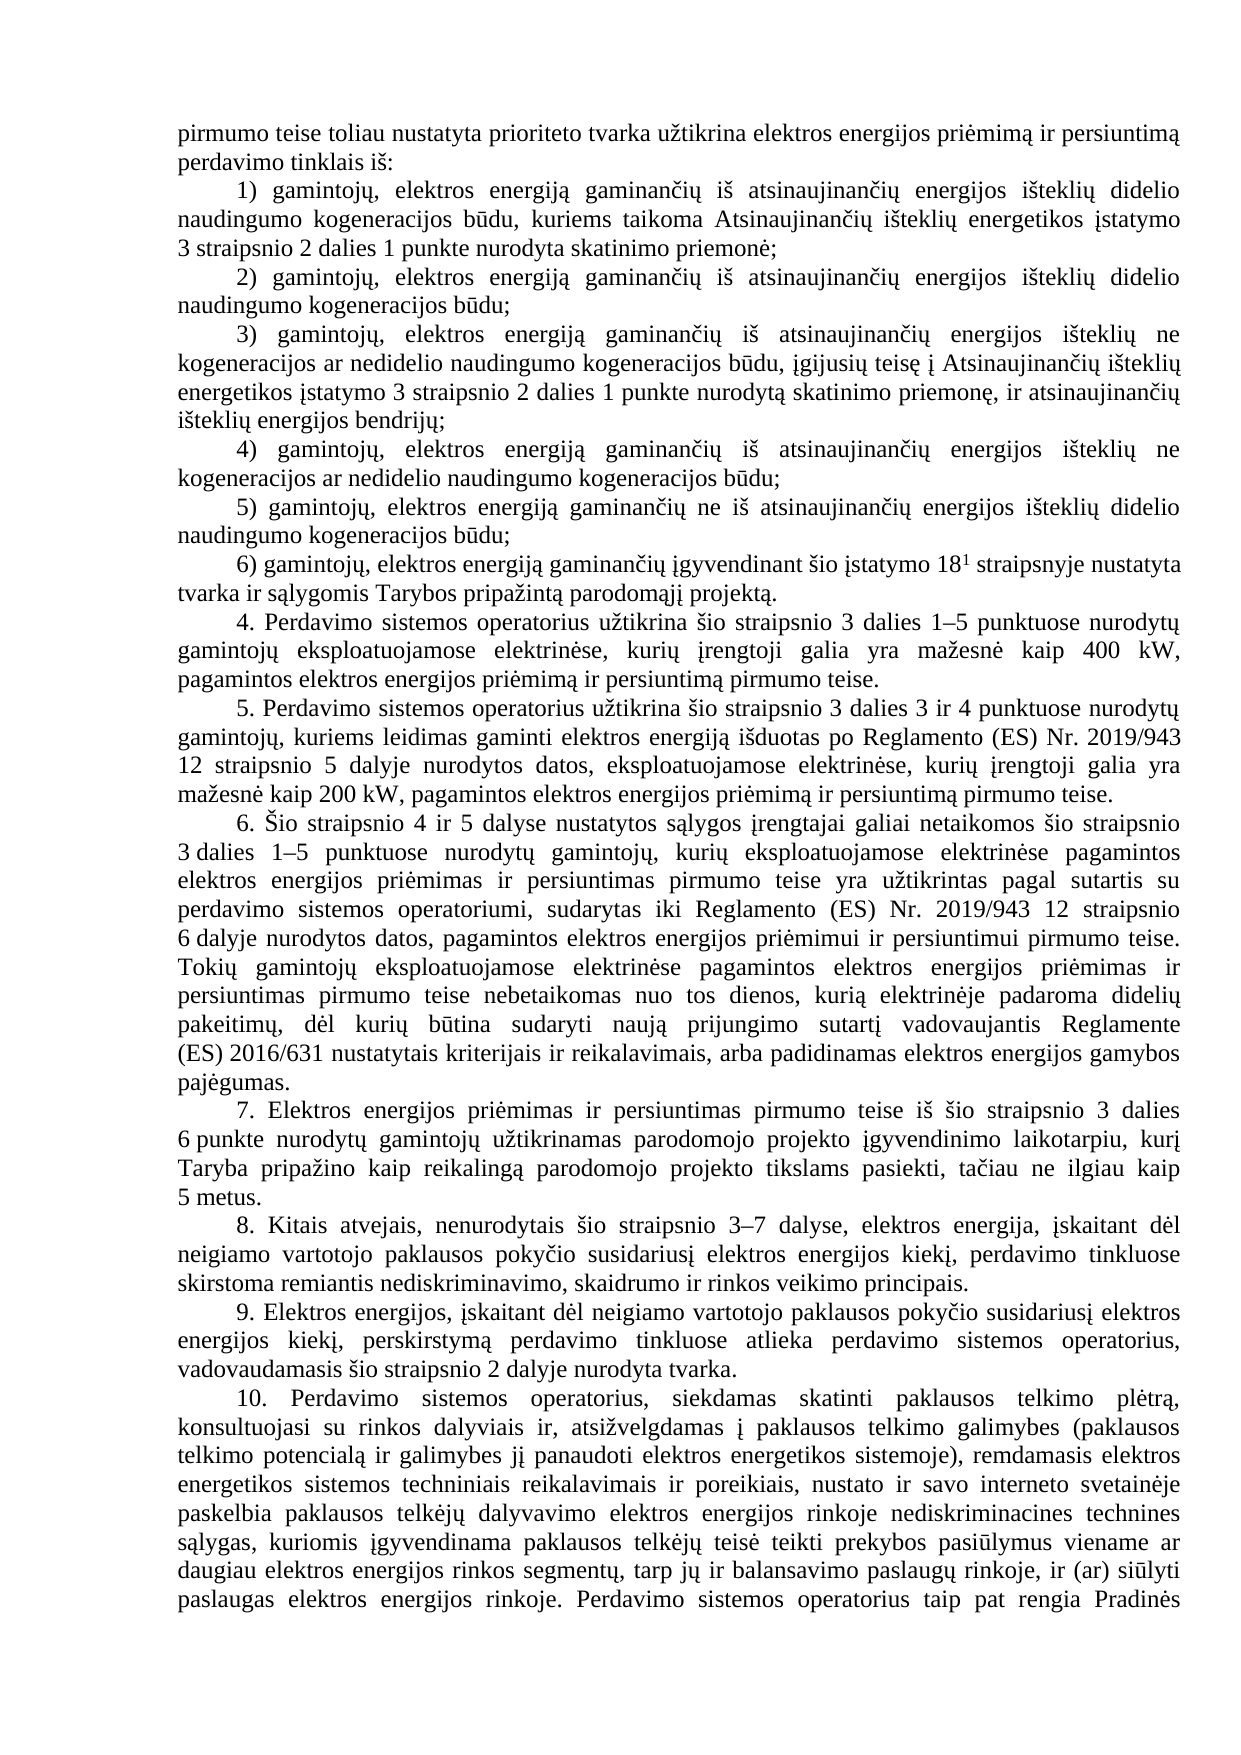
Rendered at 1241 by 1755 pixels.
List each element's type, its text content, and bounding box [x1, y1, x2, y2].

text 6) gamintojų, elektros energiją gaminančių įgyvendinant šio įstatymo 181 straipsnyje nustatyta tvarka ir sąlygomis Tarybos pripažintą parodomąjį projektą. [177, 549, 1181, 607]
text 7. Elektros energijos priėmimas ir persiuntimas pirmumo teise iš šio straipsnio 3 dalies 6 punkte nurodytų gamintojų užtikrinamas parodomojo projekto įgyvendinimo laikotarpiu, kurį Taryba pripažino kaip reikalingą parodomojo projekto tikslams pasiekti, tačiau ne ilgiau kaip 5 metus. [177, 1096, 1181, 1211]
text 6. Šio straipsnio 4 ir 5 dalyse nustatytos sąlygos įrengtajai galiai netaikomos šio straipsnio 3 dalies 1–5 punktuose nurodytų gamintojų, kurių eksploatuojamose elektrinėse pagamintos elektros energijos priėmimas ir persiuntimas pirmumo teise yra užtikrintas pagal sutartis su perdavimo sistemos operatoriumi, sudarytas iki Reglamento (ES) Nr. 2019/943 12 straipsnio 6 dalyje nurodytos datos, pagamintos elektros energijos priėmimui ir persiuntimui pirmumo teise. Tokių gamintojų eksploatuojamose elektrinėse pagamintos elektros energijos priėmimas ir persiuntimas pirmumo teise nebetaikomas nuo tos dienos, kurią elektrinėje padaroma didelių pakeitimų, dėl kurių būtina sudaryti naują prijungimo sutartį vadovaujantis Reglamente (ES) 2016/631 nustatytais kriterijais ir reikalavimais, arba padidinamas elektros energijos gamybos pajėgumas. [177, 808, 1181, 1096]
text pirmumo teise toliau nustatyta prioriteto tvarka užtikrina elektros energijos priėmimą ir persiuntimą perdavimo tinklais iš: [177, 118, 1181, 176]
text 5. Perdavimo sistemos operatorius užtikrina šio straipsnio 3 dalies 3 ir 4 punktuose nurodytų gamintojų, kuriems leidimas gaminti elektros energiją išduotas po Reglamento (ES) Nr. 2019/943 12 straipsnio 5 dalyje nurodytos datos, eksploatuojamose elektrinėse, kurių įrengtoji galia yra mažesnė kaip 200 kW, pagamintos elektros energijos priėmimą ir persiuntimą pirmumo teise. [177, 693, 1181, 808]
text 2) gamintojų, elektros energiją gaminančių iš atsinaujinančių energijos išteklių didelio naudingumo kogeneracijos būdu; [177, 262, 1181, 319]
text 8. Kitais atvejais, nenurodytais šio straipsnio 3–7 dalyse, elektros energija, įskaitant dėl neigiamo vartotojo paklausos pokyčio susidariusį elektros energijos kiekį, perdavimo tinkluose skirstoma remiantis nediskriminavimo, skaidrumo ir rinkos veikimo principais. [177, 1211, 1181, 1297]
text 5) gamintojų, elektros energiją gaminančių ne iš atsinaujinančių energijos išteklių didelio naudingumo kogeneracijos būdu; [177, 492, 1181, 549]
text 3) gamintojų, elektros energiją gaminančių iš atsinaujinančių energijos išteklių ne kogeneracijos ar nedidelio naudingumo kogeneracijos būdu, įgijusių teisę į Atsinaujinančių išteklių energetikos įstatymo 3 straipsnio 2 dalies 1 punkte nurodytą skatinimo priemonę, ir atsinaujinančių išteklių energijos bendrijų; [177, 319, 1181, 434]
text 1) gamintojų, elektros energiją gaminančių iš atsinaujinančių energijos išteklių didelio naudingumo kogeneracijos būdu, kuriems taikoma Atsinaujinančių išteklių energetikos įstatymo 3 straipsnio 2 dalies 1 punkte nurodyta skatinimo priemonė; [177, 176, 1181, 262]
text 10. Perdavimo sistemos operatorius, siekdamas skatinti paklausos telkimo plėtrą, konsultuojasi su rinkos dalyviais ir, atsižvelgdamas į paklausos telkimo galimybes (paklausos telkimo potencialą ir galimybes jį panaudoti elektros energetikos sistemoje), remdamasis elektros energetikos sistemos techniniais reikalavimais ir poreikiais, nustato ir savo interneto svetainėje paskelbia paklausos telkėjų dalyvavimo elektros energijos rinkoje nediskriminacines technines sąlygas, kuriomis įgyvendinama paklausos telkėjų teisė teikti prekybos pasiūlymus viename ar daugiau elektros energijos rinkos segmentų, tarp jų ir balansavimo paslaugų rinkoje, ir (ar) siūlyti paslaugas elektros energijos rinkoje. Perdavimo sistemos operatorius taip pat rengia Pradinės [177, 1383, 1181, 1613]
text 4. Perdavimo sistemos operatorius užtikrina šio straipsnio 3 dalies 1–5 punktuose nurodytų gamintojų eksploatuojamose elektrinėse, kurių įrengtoji galia yra mažesnė kaip 400 kW, pagamintos elektros energijos priėmimą ir persiuntimą pirmumo teise. [177, 607, 1181, 693]
text 4) gamintojų, elektros energiją gaminančių iš atsinaujinančių energijos išteklių ne kogeneracijos ar nedidelio naudingumo kogeneracijos būdu; [177, 434, 1181, 492]
text 9. Elektros energijos, įskaitant dėl neigiamo vartotojo paklausos pokyčio susidariusį elektros energijos kiekį, perskirstymą perdavimo tinkluose atlieka perdavimo sistemos operatorius, vadovaudamasis šio straipsnio 2 dalyje nurodyta tvarka. [177, 1297, 1181, 1383]
